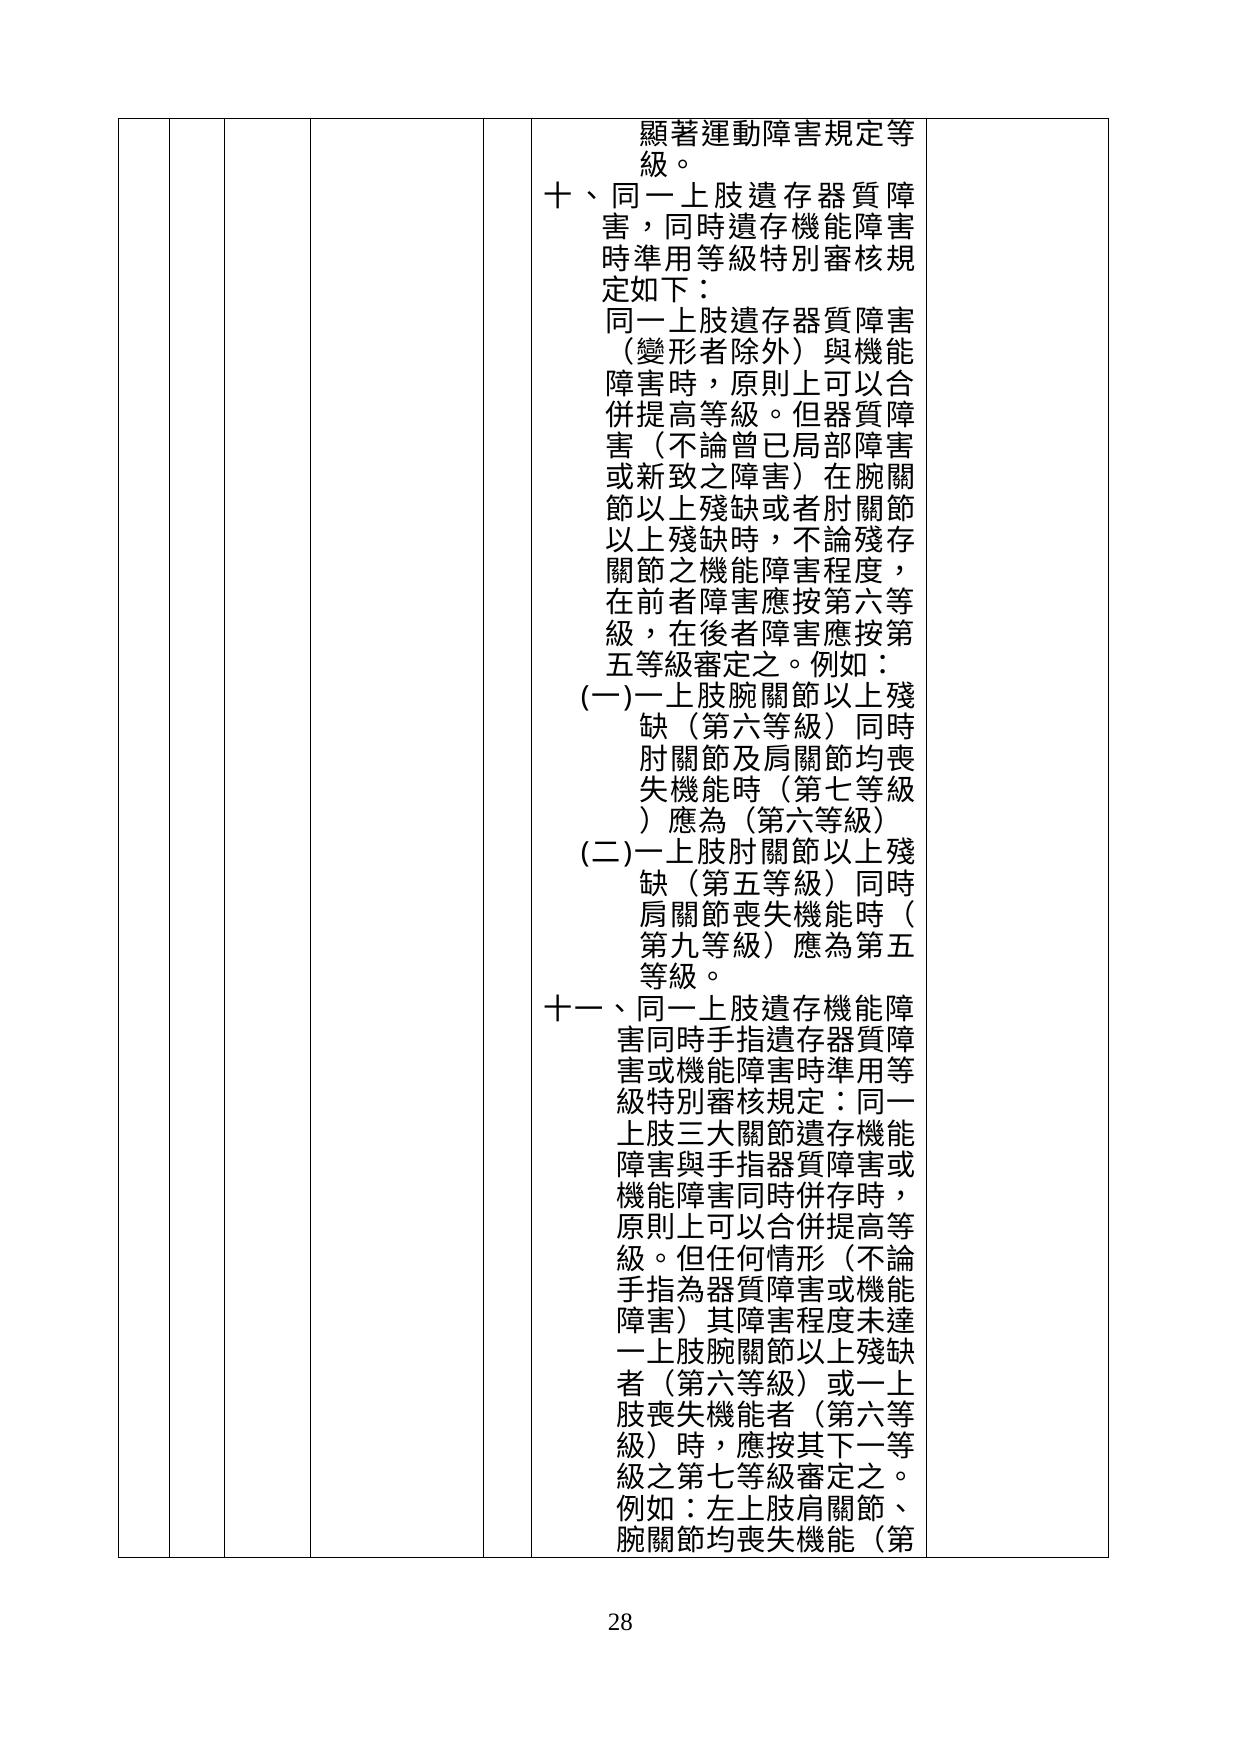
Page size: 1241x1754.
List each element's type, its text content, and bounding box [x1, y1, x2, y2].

table_cell 顯著運動障害規定等級。 十、同一上肢遺存器質障害，同時遺存機能障害時準用等級特別審核規定如下： 同一上肢遺存器質障害（變形者除外）與機能障害時，原則上可以合併提高等級。但器質障害（不論曾已局部障害或新致之障害）在腕關節以上殘缺或者肘關節以上殘缺時，不論殘存關節之機能障害程度，在前者障害應按第六等級，在後者障害應按第五等級審定之。例如： (一)一上肢腕關節以上殘缺（第六等級）同時肘關節及肩關節均喪失機能時（第七等級）應為（第六等級） (二)一上肢肘關節以上殘缺（第五等級）同時肩關節喪失機能時（第九等級）應為第五等級。 十一、同一上肢遺存機能障害同時手指遺存器質障害或機能障害時準用等級特別審核規定：同一上肢三大關節遺存機能障害與手指器質障害或機能障害同時併存時，原則上可以合併提高等級。但任何情形（不論手指為器質障害或機能障害）其障害程度未達一上肢腕關節以上殘缺者（第六等級）或一上肢喪失機能者（第六等級）時，應按其下一等級之第七等級審定之。例如：左上肢肩關節、腕關節均喪失機能（第 [532, 119, 926, 1557]
table_cell [170, 119, 224, 1557]
table_cell [927, 119, 1108, 1557]
table_cell [225, 119, 310, 1557]
table_cell [484, 119, 531, 1557]
table_cell [119, 119, 169, 1557]
table_cell [311, 119, 483, 1557]
